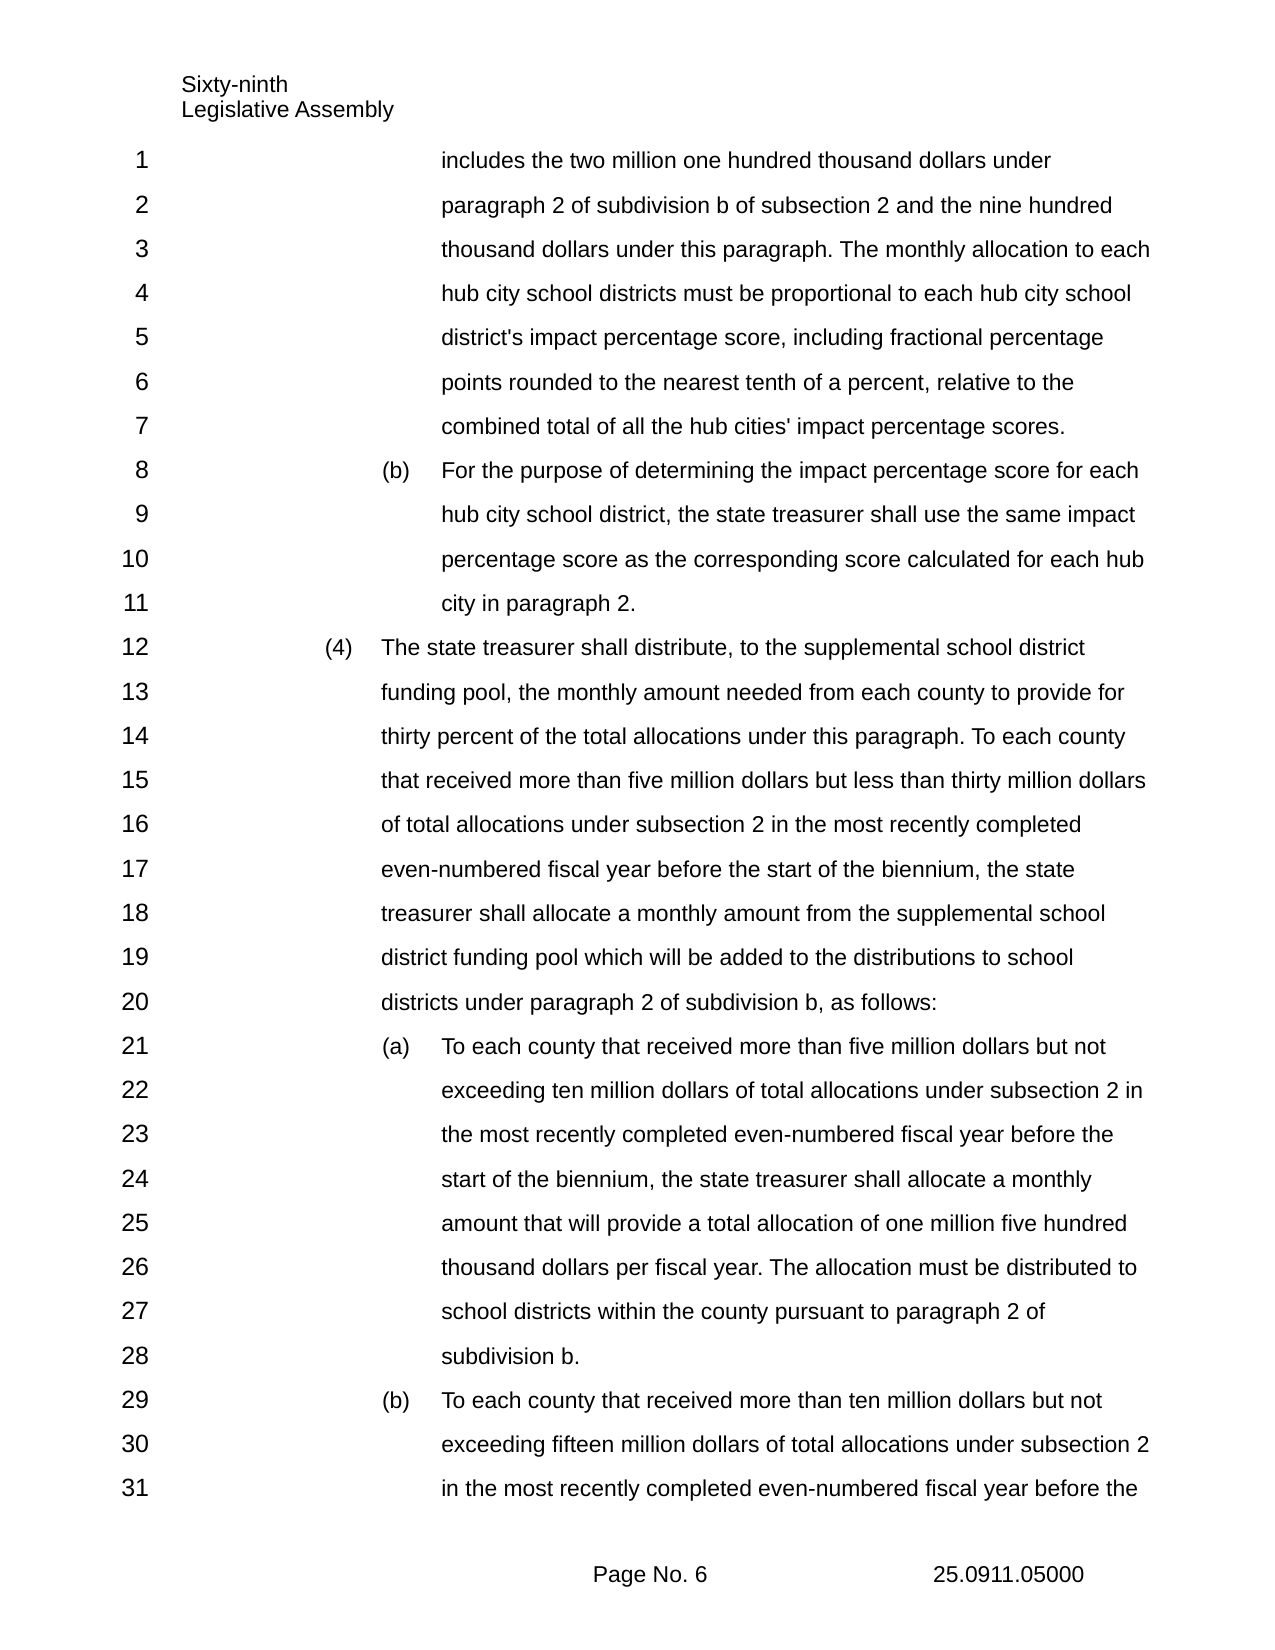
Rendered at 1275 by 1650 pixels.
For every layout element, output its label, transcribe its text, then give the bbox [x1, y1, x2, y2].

text (a) To each county that received more than five million dollars but not exceeding ten million dollars of total allocations under subsection 2 in the most recently completed even‑numbered fiscal year before the start of the biennium, the state treasurer shall allocate a monthly amount that will provide a total allocation of one million five hundred thousand dollars per fiscal year. The allocation must be distributed to school districts within the county pursuant to paragraph 2 of subdivision b. [181, 1019, 1154, 1373]
text (b) To each county that received more than ten million dollars but not exceeding fifteen million dollars of total allocations under subsection 2 in the most recently completed even‑numbered fiscal year before the [181, 1373, 1154, 1506]
text (4) The state treasurer shall distribute, to the supplemental school district funding pool, the monthly amount needed from each county to provide for thirty percent of the total allocations under this paragraph. To each county that received more than five million dollars but less than thirty million dollars of total allocations under subsection 2 in the most recently completed even‑numbered fiscal year before the start of the biennium, the state treasurer shall allocate a monthly amount from the supplemental school district funding pool which will be added to the distributions to school districts under paragraph 2 of subdivision b, as follows: [181, 620, 1154, 1019]
text includes the two million one hundred thousand dollars under paragraph 2 of subdivision b of subsection 2 and the nine hundred thousand dollars under this paragraph. The monthly allocation to each hub city school districts must be proportional to each hub city school district's impact percentage score, including fractional percentage points rounded to the nearest tenth of a percent, relative to the combined total of all the hub cities' impact percentage scores. [181, 133, 1154, 443]
text (b) For the purpose of determining the impact percentage score for each hub city school district, the state treasurer shall use the same impact percentage score as the corresponding score calculated for each hub city in paragraph 2. [181, 443, 1154, 620]
